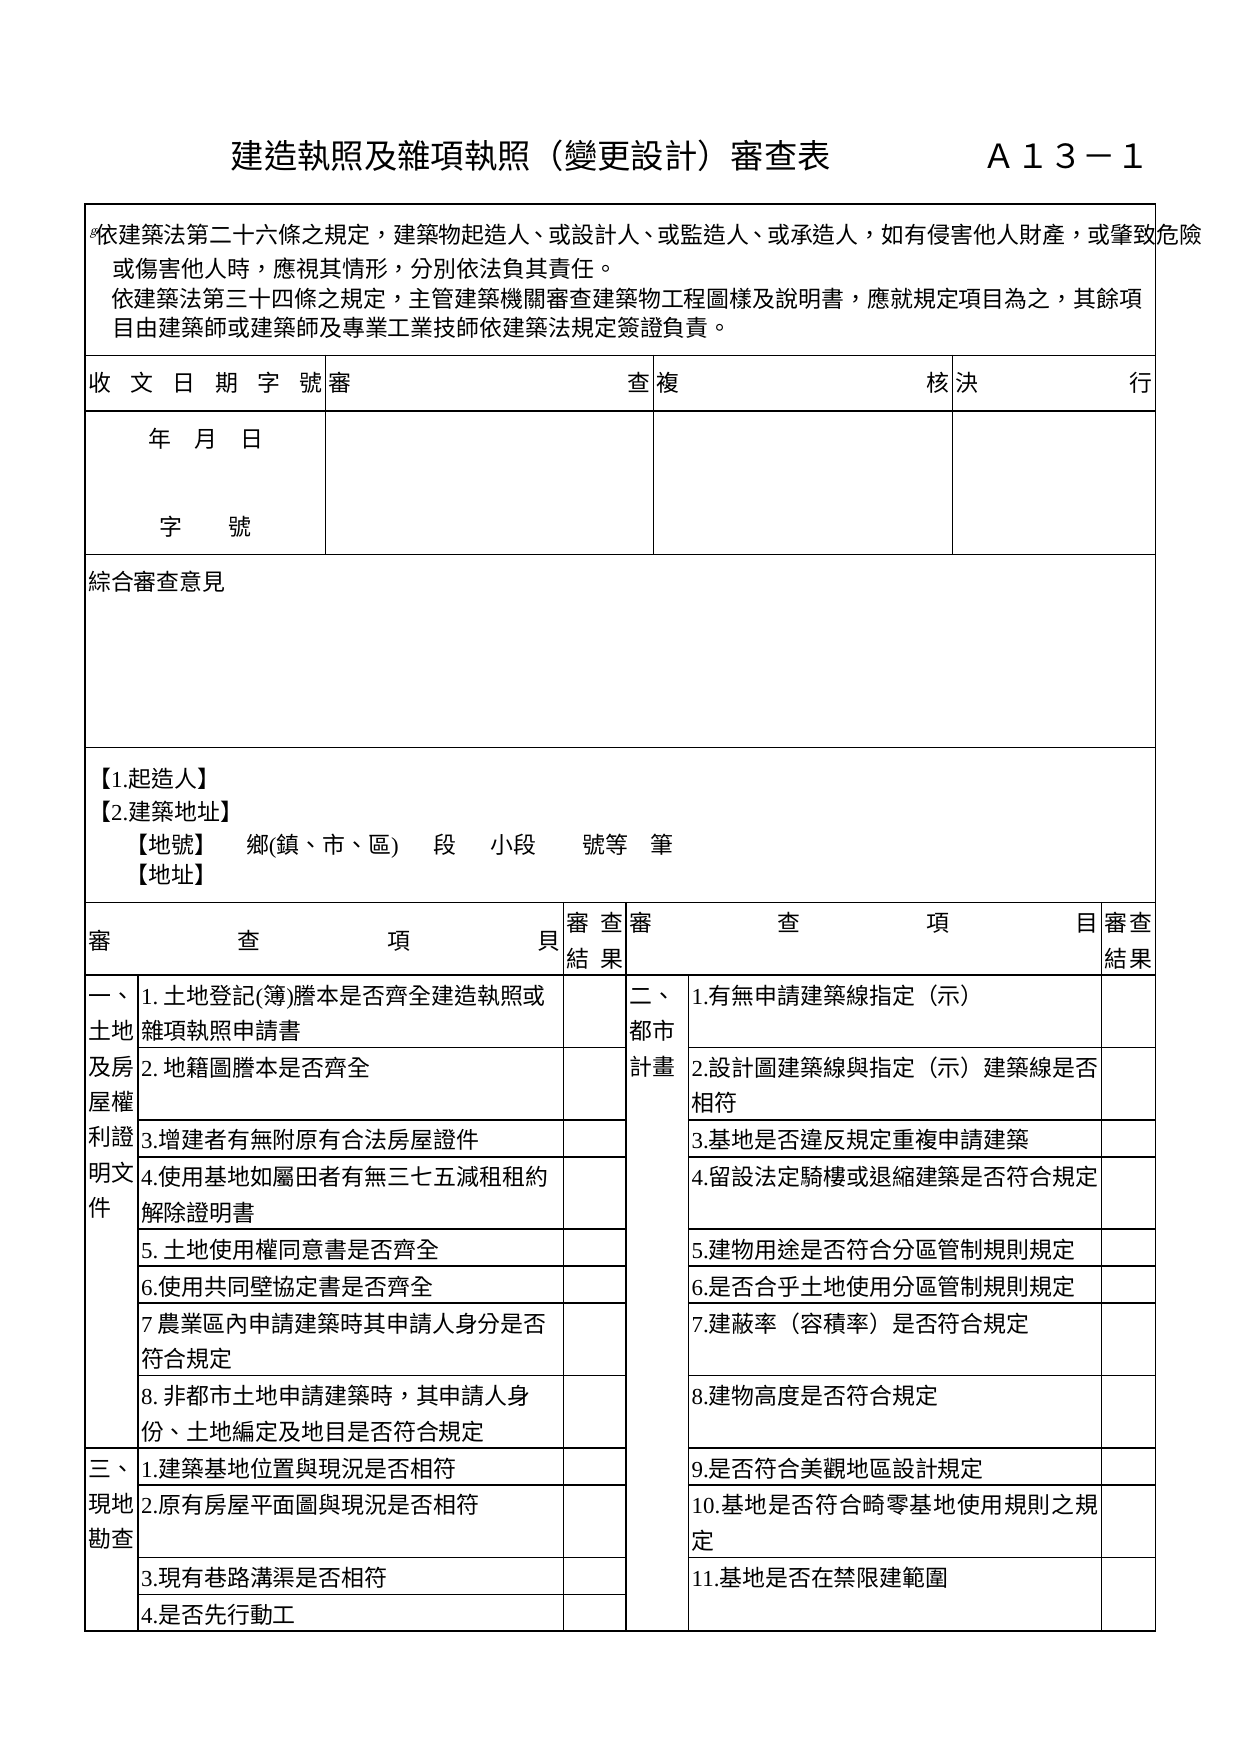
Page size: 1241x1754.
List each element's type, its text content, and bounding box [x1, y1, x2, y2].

table_cell 2. 地籍圖謄本是否齊全 [139, 1048, 563, 1119]
table_cell [564, 1304, 625, 1375]
table_cell 7.建蔽率（容積率）是否符合規定 [689, 1304, 1101, 1375]
table_cell 1. 土地登記(簿)謄本是否齊全建造執照或雜項執照申請書 [139, 976, 563, 1047]
table_header Ａ１３－１ [976, 130, 1155, 203]
table_cell [564, 1267, 625, 1302]
table_cell 5.建物用途是否符合分區管制規則規定 [689, 1230, 1101, 1265]
table_cell 2.原有房屋平面圖與現況是否相符 [139, 1486, 563, 1556]
table_cell [564, 976, 625, 1047]
table_cell 3.基地是否違反規定重複申請建築 [689, 1121, 1101, 1156]
table_cell [1102, 1486, 1155, 1556]
table_cell 6.是否合乎土地使用分區管制規則規定 [689, 1267, 1101, 1302]
table_cell 10.基地是否符合畸零基地使用規則之規定 [689, 1486, 1101, 1556]
table_cell 2.設計圖建築線與指定（示）建築線是否相符 [689, 1048, 1101, 1119]
table_cell 3.增建者有無附原有合法房屋證件 [139, 1121, 563, 1156]
table_cell 綜合審查意見 [86, 555, 1155, 746]
table_cell [564, 1486, 625, 1556]
table_cell 審查項目 [627, 903, 1101, 974]
table_cell 二、都市計畫 [627, 976, 688, 1630]
table_cell 9.是否符合美觀地區設計規定 [689, 1449, 1101, 1484]
table_cell 審查結果 [564, 903, 625, 974]
table_cell 審查項貝 [86, 903, 563, 974]
table_cell [564, 1158, 625, 1228]
table_cell [1102, 1121, 1155, 1156]
table_cell 5. 土地使用權同意書是否齊全 [139, 1230, 563, 1265]
table_cell 6.使用共同壁協定書是否齊全 [139, 1267, 563, 1302]
table_cell 審查 [326, 356, 653, 410]
table_cell [1102, 1048, 1155, 1119]
table_cell [564, 1558, 625, 1593]
table_cell 年 月 日 字 號 [86, 412, 325, 553]
table_cell [564, 1376, 625, 1447]
table_cell 複核 [654, 356, 952, 410]
table_cell 4.是否先行動工 [139, 1595, 563, 1630]
table_cell [654, 412, 952, 553]
table_cell [564, 1230, 625, 1265]
table_cell [1102, 1158, 1155, 1228]
table_cell 收文日期字號 [86, 356, 325, 410]
table_cell [1102, 1304, 1155, 1375]
table_cell 7農業區內申請建築時其申請人身分是否符合規定 [139, 1304, 563, 1375]
table_cell [1102, 1449, 1155, 1484]
table_cell [326, 412, 653, 553]
table_cell [564, 1121, 625, 1156]
table_cell 決行 [953, 356, 1155, 410]
table_cell 審查結果 [1102, 903, 1155, 974]
table_cell 一、土地及房屋權利證明文件 [86, 976, 137, 1447]
table_cell 依建築法第二十六條之規定，建築物起造人、或設計人、或監造人、或承造人，如有侵害他人財產，或肇致危險或傷害他人時，應視其情形，分別依法負其責任。 依建築法第三十四條之規定，主管建築機關審查建築物工程圖樣及說明書，應就規定項目為之，其餘項目由建築師或建築師及專業工業技師依建築法規定簽證負責。 [86, 205, 1155, 354]
table_cell [1102, 1558, 1155, 1630]
table_cell 3.現有巷路溝渠是否相符 [139, 1558, 563, 1593]
table_cell 11.基地是否在禁限建範圍 [689, 1558, 1101, 1630]
table_cell 三、現地勘查 [86, 1449, 137, 1630]
table_cell 8. 非都市土地申請建築時，其申請人身份、土地編定及地目是否符合規定 [139, 1376, 563, 1447]
table_cell 【1.起造人】 【2.建築地址】 【地號】 鄉(鎮、市、區) 段 小段 號等 筆 【地址】 [86, 748, 1155, 902]
table_cell [1102, 1267, 1155, 1302]
table_cell 8.建物高度是否符合規定 [689, 1376, 1101, 1447]
table_header 建造執照及雜項執照（變更設計）審查表 [85, 130, 976, 203]
table_cell [1102, 976, 1155, 1047]
table_cell 1.有無申請建築線指定（示） [689, 976, 1101, 1047]
table_cell [953, 412, 1155, 553]
table_cell [564, 1048, 625, 1119]
table_cell [1102, 1230, 1155, 1265]
table_cell 4.留設法定騎樓或退縮建築是否符合規定 [689, 1158, 1101, 1228]
table_cell [564, 1595, 625, 1630]
table_cell 1.建築基地位置與現況是否相符 [139, 1449, 563, 1484]
table_cell [1102, 1376, 1155, 1447]
table_cell [564, 1449, 625, 1484]
table_cell 4.使用基地如屬田者有無三七五減租租約解除證明書 [139, 1158, 563, 1228]
